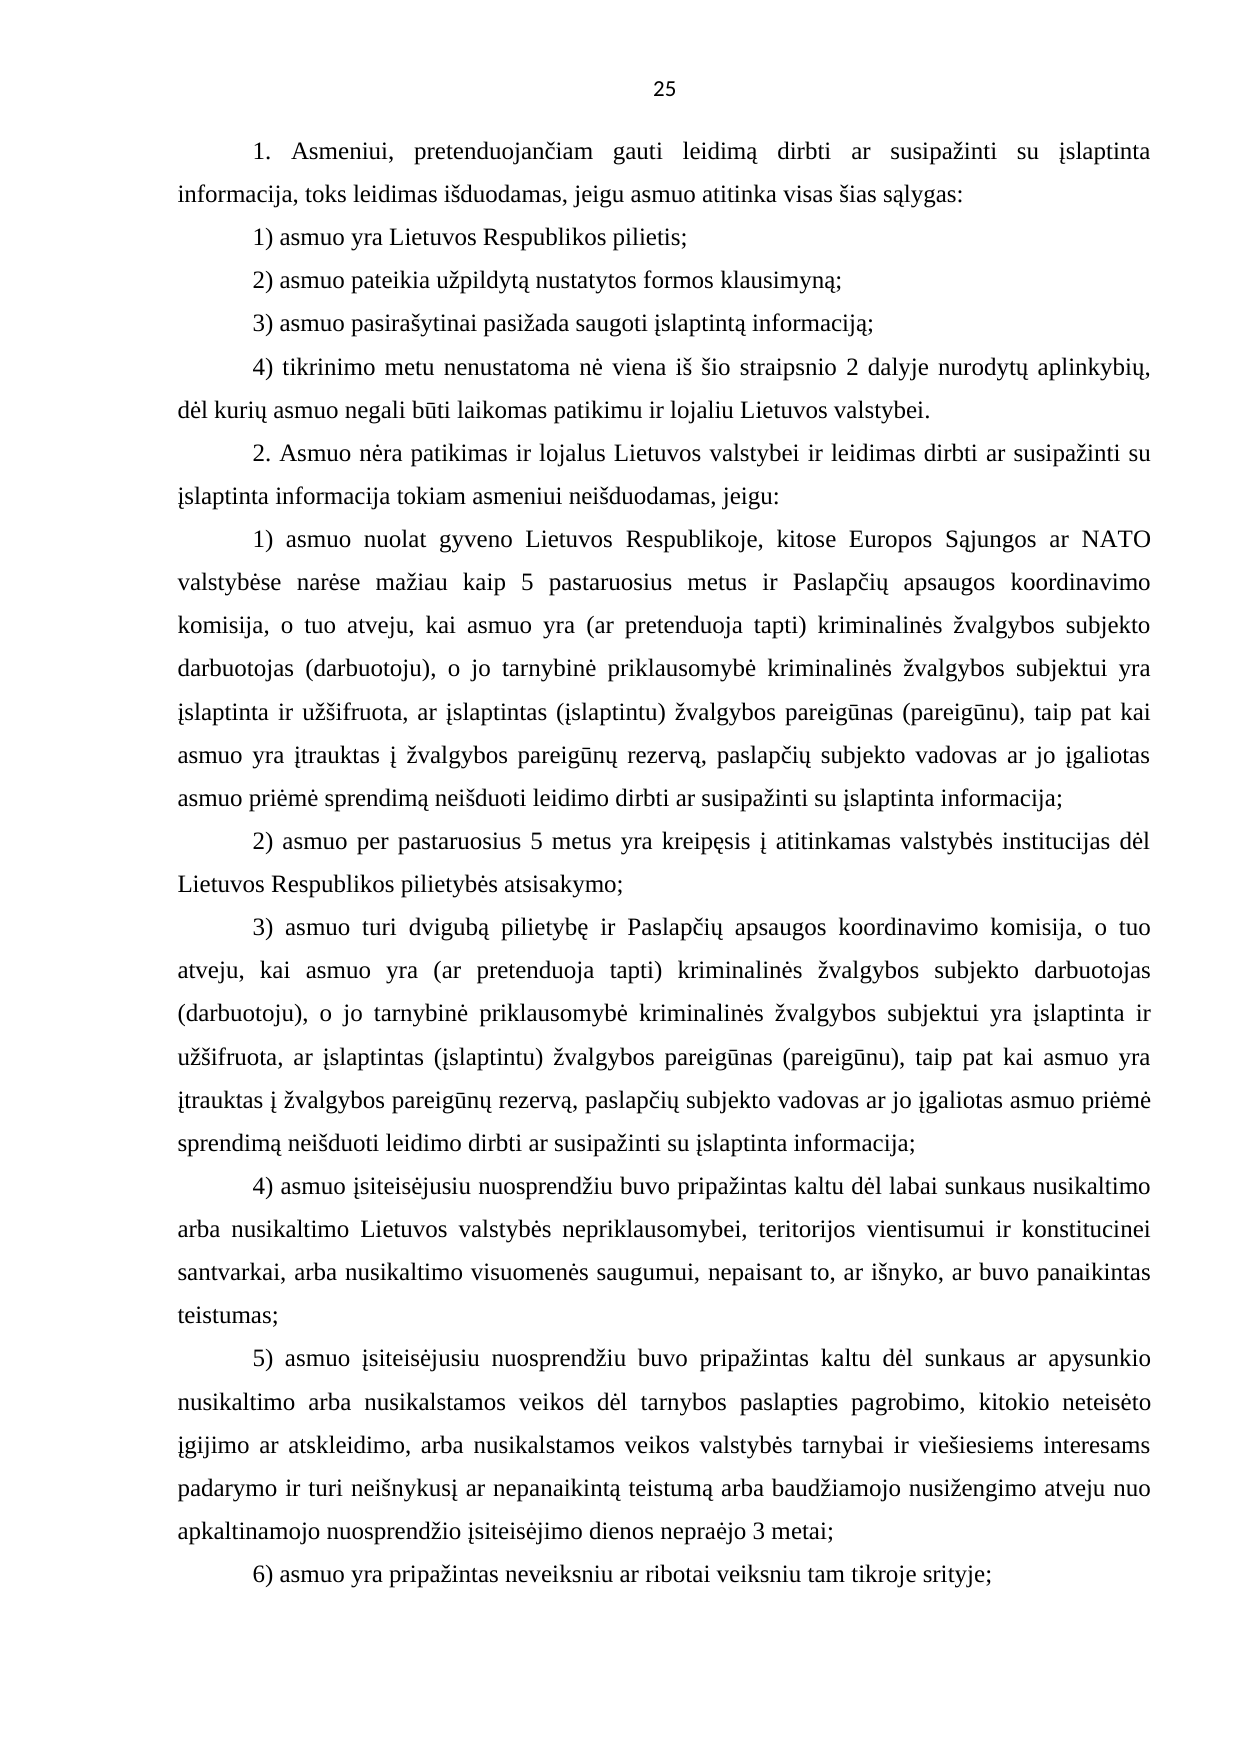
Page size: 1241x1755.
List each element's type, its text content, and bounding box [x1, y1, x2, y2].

text 2) asmuo pateikia užpildytą nustatytos formos klausimyną; [177, 265, 1152, 294]
text 4) asmuo įsiteisėjusiu nuosprendžiu buvo pripažintas kaltu dėl labai sunkaus nusikaltimo arba nusikaltimo Lietuvos valstybės nepriklausomybei, teritorijos vientisumui ir konstitucinei santvarkai, arba nusikaltimo visuomenės saugumui, nepaisant to, ar išnyko, ar buvo panaikintas teistumas; [177, 1171, 1152, 1329]
text 4) tikrinimo metu nenustatoma nė viena iš šio straipsnio 2 dalyje nurodytų aplinkybių, dėl kurių asmuo negali būti laikomas patikimu ir lojaliu Lietuvos valstybei. [177, 352, 1152, 423]
text 3) asmuo pasirašytinai pasižada saugoti įslaptintą informaciją; [177, 308, 1152, 337]
text 1. Asmeniui, pretenduojančiam gauti leidimą dirbti ar susipažinti su įslaptinta informacija, toks leidimas išduodamas, jeigu asmuo atitinka visas šias sąlygas: [177, 136, 1152, 208]
text 2) asmuo per pastaruosius 5 metus yra kreipęsis į atitinkamas valstybės institucijas dėl Lietuvos Respublikos pilietybės atsisakymo; [177, 826, 1152, 898]
text 3) asmuo turi dvigubą pilietybę ir Paslapčių apsaugos koordinavimo komisija, o tuo atveju, kai asmuo yra (ar pretenduoja tapti) kriminalinės žvalgybos subjekto darbuotojas (darbuotoju), o jo tarnybinė priklausomybė kriminalinės žvalgybos subjektui yra įslaptinta ir užšifruota, ar įslaptintas (įslaptintu) žvalgybos pareigūnas (pareigūnu), taip pat kai asmuo yra įtrauktas į žvalgybos pareigūnų rezervą, paslapčių subjekto vadovas ar jo įgaliotas asmuo priėmė sprendimą neišduoti leidimo dirbti ar susipažinti su įslaptinta informacija; [177, 912, 1152, 1157]
text 5) asmuo įsiteisėjusiu nuosprendžiu buvo pripažintas kaltu dėl sunkaus ar apysunkio nusikaltimo arba nusikalstamos veikos dėl tarnybos paslapties pagrobimo, kitokio neteisėto įgijimo ar atskleidimo, arba nusikalstamos veikos valstybės tarnybai ir viešiesiems interesams padarymo ir turi neišnykusį ar nepanaikintą teistumą arba baudžiamojo nusižengimo atveju nuo apkaltinamojo nuosprendžio įsiteisėjimo dienos nepraėjo 3 metai; [177, 1343, 1152, 1545]
text 2. Asmuo nėra patikimas ir lojalus Lietuvos valstybei ir leidimas dirbti ar susipažinti su įslaptinta informacija tokiam asmeniui neišduodamas, jeigu: [177, 438, 1152, 510]
text 1) asmuo yra Lietuvos Respublikos pilietis; [177, 222, 1152, 251]
text 6) asmuo yra pripažintas neveiksniu ar ribotai veiksniu tam tikroje srityje; [177, 1559, 1152, 1588]
text 1) asmuo nuolat gyveno Lietuvos Respublikoje, kitose Europos Sąjungos ar NATO valstybėse narėse mažiau kaip 5 pastaruosius metus ir Paslapčių apsaugos koordinavimo komisija, o tuo atveju, kai asmuo yra (ar pretenduoja tapti) kriminalinės žvalgybos subjekto darbuotojas (darbuotoju), o jo tarnybinė priklausomybė kriminalinės žvalgybos subjektui yra įslaptinta ir užšifruota, ar įslaptintas (įslaptintu) žvalgybos pareigūnas (pareigūnu), taip pat kai asmuo yra įtrauktas į žvalgybos pareigūnų rezervą, paslapčių subjekto vadovas ar jo įgaliotas asmuo priėmė sprendimą neišduoti leidimo dirbti ar susipažinti su įslaptinta informacija; [177, 524, 1152, 812]
